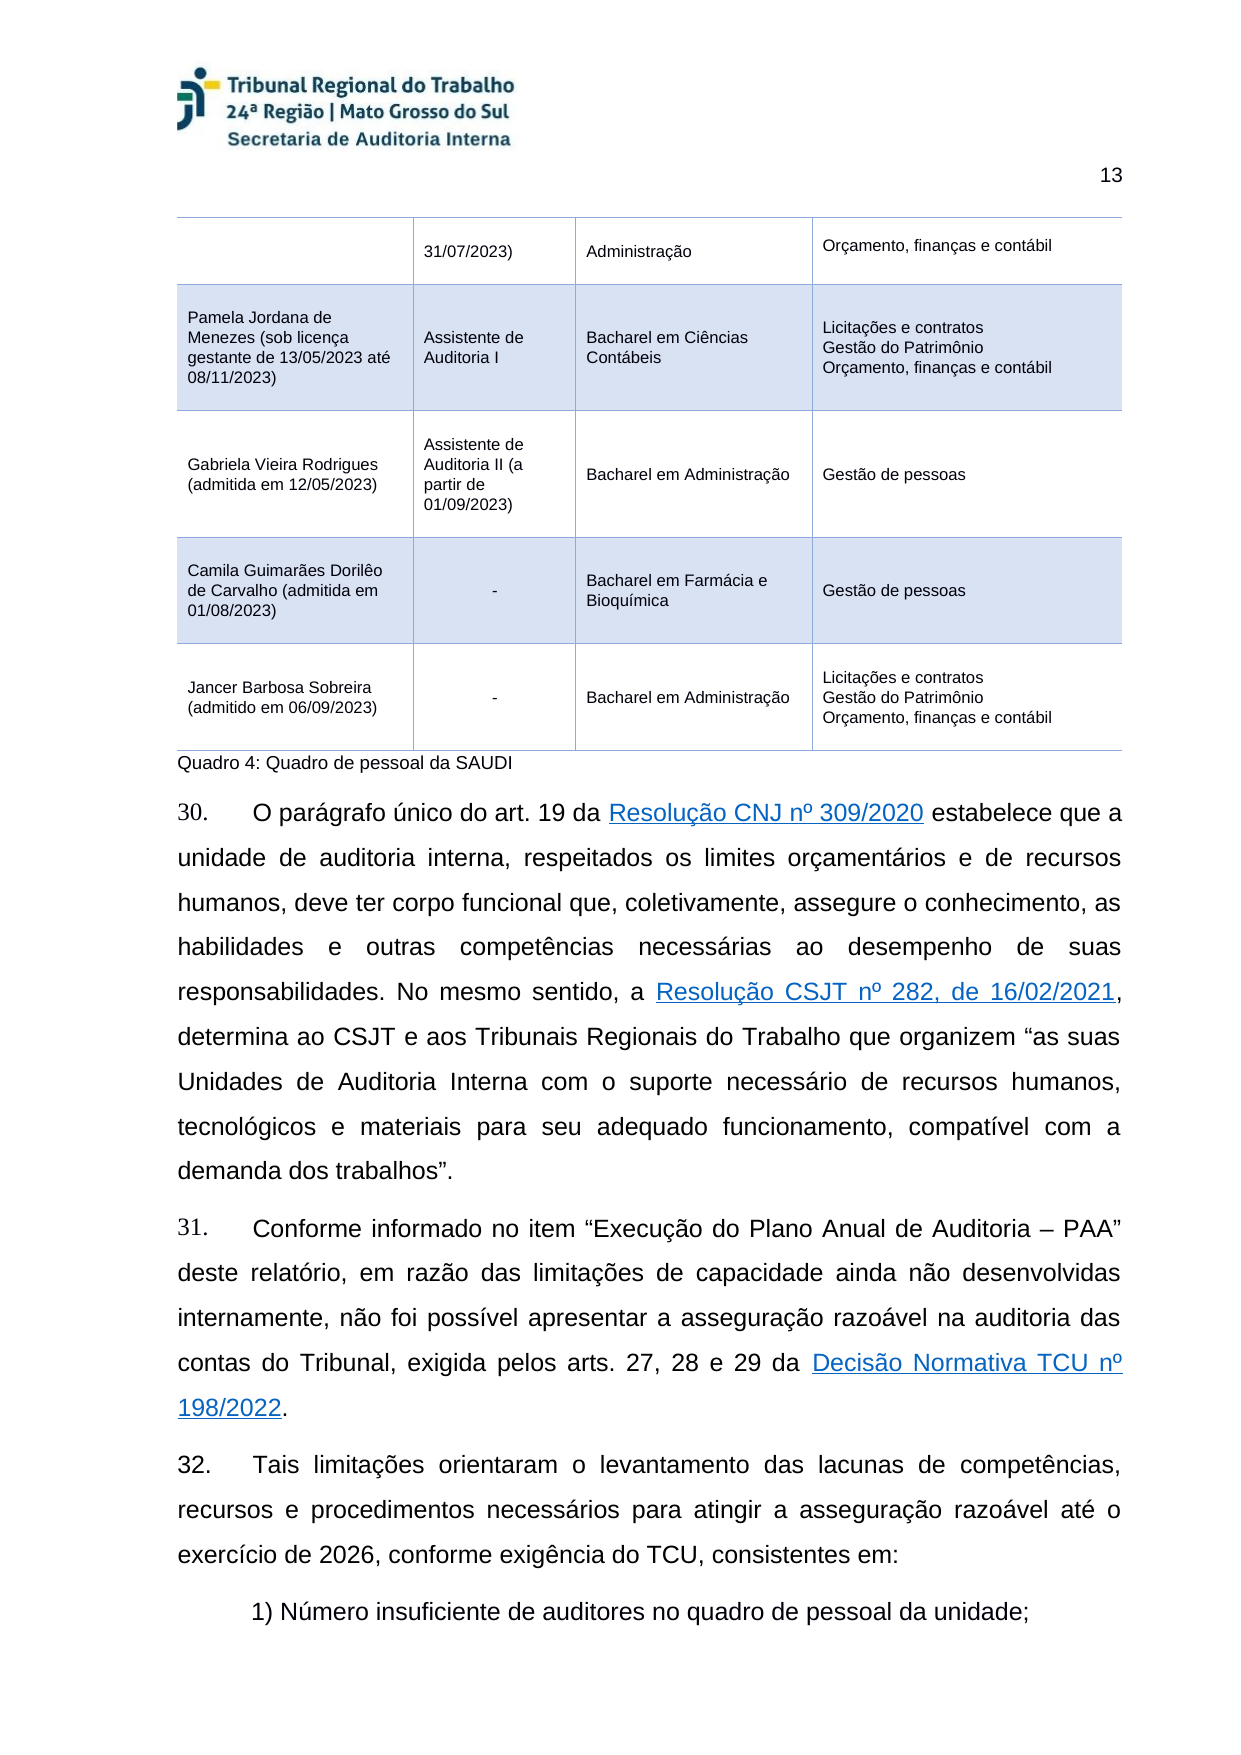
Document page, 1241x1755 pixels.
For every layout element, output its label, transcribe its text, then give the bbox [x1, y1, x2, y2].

list O parágrafo único do art. 19 da Resolução CNJ nº 309/2020 estabelece que a unidade de auditoria interna, respeitados os limites orçamentários e de recursos humanos, deve ter corpo funcional que, coletivamente, assegure o conhecimento, as habilidades e outras competências necessárias ao desempenho de suas responsabilidades. No mesmo sentido, a Resolução CSJT nº 282, de 16/02/2021, determina ao CSJT e aos Tribunais Regionais do Trabalho que organizem “as suas Unidades de Auditoria Interna com o suporte necessário de recursos humanos, tecnológicos e materiais para seu adequado funcionamento, compatível com a demanda dos trabalhos”. [177, 797, 1122, 1185]
table_cell Bacharel em Farmácia e Bioquímica [576, 538, 812, 643]
table_cell - [414, 644, 575, 750]
table_cell Gestão de pessoas [813, 411, 1122, 537]
table_cell Pamela Jordana de Menezes (sob licença gestante de 13/05/2023 até 08/11/2023) [177, 285, 413, 410]
subtitle 1) Número insuficiente de auditores no quadro de pessoal da unidade; [177, 1596, 1122, 1626]
table_cell Camila Guimarães Dorilêo de Carvalho (admitida em 01/08/2023) [177, 538, 413, 643]
table_cell Administração [576, 218, 812, 284]
subtitle Quadro 4: Quadro de pessoal da SAUDI [177, 751, 1122, 773]
list Tais limitações orientaram o levantamento das lacunas de competências, recursos e procedimentos necessários para atingir a asseguração razoável até o exercício de 2026, conforme exigência do TCU, consistentes em: [177, 1449, 1122, 1568]
table_cell Licitações e contratos Gestão do Patrimônio Orçamento, finanças e contábil [813, 285, 1122, 410]
table_cell Gabriela Vieira Rodrigues (admitida em 12/05/2023) [177, 411, 413, 537]
list Conforme informado no item “Execução do Plano Anual de Auditoria – PAA” deste relatório, em razão das limitações de capacidade ainda não desenvolvidas internamente, não foi possível apresentar a asseguração razoável na auditoria das contas do Tribunal, exigida pelos arts. 27, 28 e 29 da Decisão Normativa TCU nº 198/2022. [177, 1212, 1122, 1421]
table_cell Assistente de Auditoria II (a partir de 01/09/2023) [414, 411, 575, 537]
table_cell Gestão de pessoas [813, 538, 1122, 643]
table_cell - [414, 538, 575, 643]
table_cell [177, 218, 413, 284]
table_cell Assistente de Auditoria I [414, 285, 575, 410]
table_cell Jancer Barbosa Sobreira (admitido em 06/09/2023) [177, 644, 413, 750]
table_cell 31/07/2023) [414, 218, 575, 284]
table_cell Bacharel em Administração [576, 644, 812, 750]
table_cell Bacharel em Administração [576, 411, 812, 537]
table_cell Orçamento, finanças e contábil [813, 218, 1122, 284]
table_cell Licitações e contratos Gestão do Patrimônio Orçamento, finanças e contábil [813, 644, 1122, 750]
table_cell Bacharel em Ciências Contábeis [576, 285, 812, 410]
